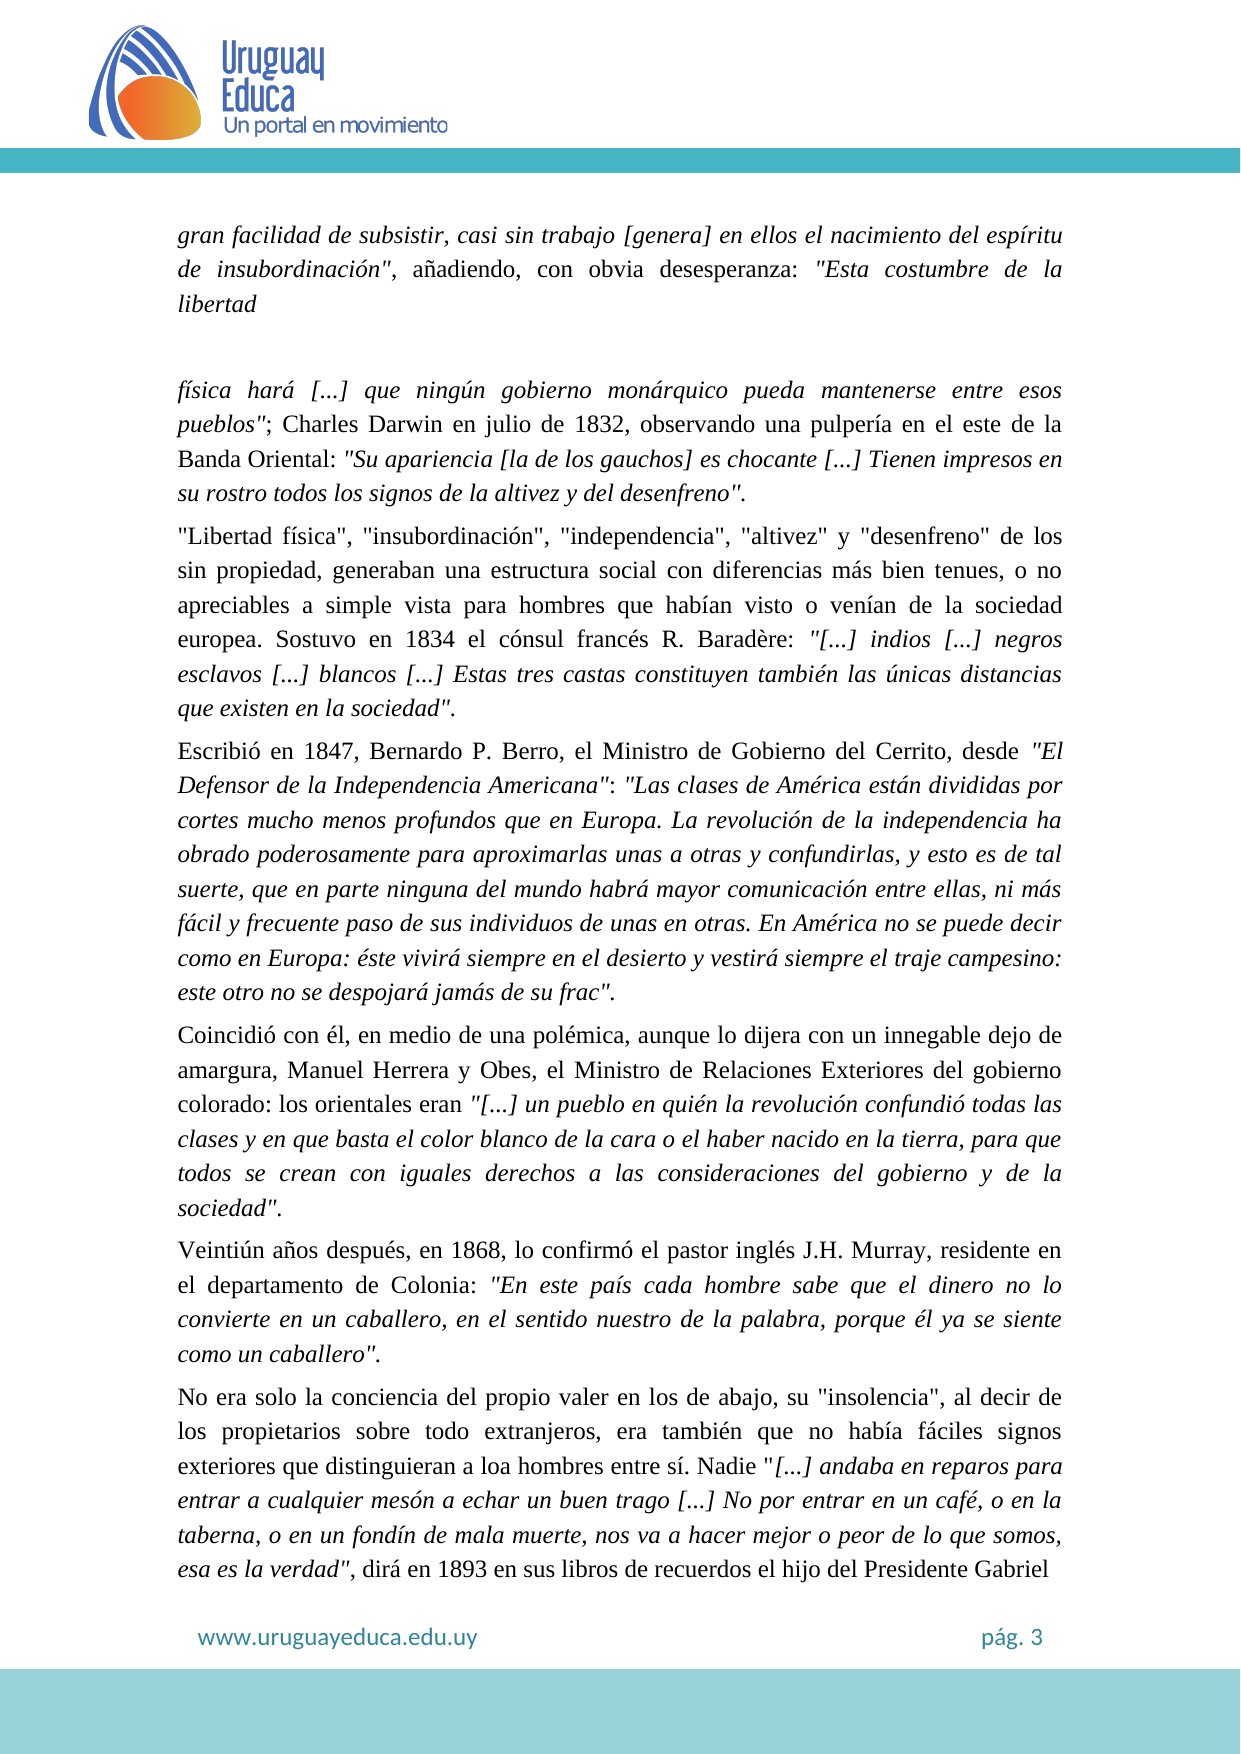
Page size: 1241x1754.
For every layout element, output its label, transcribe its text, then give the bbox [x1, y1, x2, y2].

text "Libertad física", "insubordinación", "independencia", "altivez" y "desenfreno" de los sin propiedad, generaban una estructura social con diferencias más bien tenues, o no apreciables a simple vista para hombres que habían visto o venían de la sociedad europea. Sostuvo en 1834 el cónsul francés R. Baradère: "[...] indios [...] negros esclavos [...] blancos [...] Estas tres castas constituyen también las únicas distancias que existen en la sociedad". [177, 521, 1063, 722]
text Escribió en 1847, Bernardo P. Berro, el Ministro de Gobierno del Cerrito, desde "El Defensor de la Independencia Americana": "Las clases de América están divididas por cortes mucho menos profundos que en Europa. La revolución de la independencia ha obrado poderosamente para aproximarlas unas a otras y confundirlas, y esto es de tal suerte, que en parte ninguna del mundo habrá mayor comunicación entre ellas, ni más fácil y frecuente paso de sus individuos de unas en otras. En América no se puede decir como en Europa: éste vivirá siempre en el desierto y vestirá siempre el traje campesino: este otro no se despojará jamás de su frac". [177, 736, 1063, 1006]
text Veintiún años después, en 1868, lo confirmó el pastor inglés J.H. Murray, residente en el departamento de Colonia: "En este país cada hombre sabe que el dinero no lo convierte en un caballero, en el sentido nuestro de la palabra, porque él ya se siente como un caballero". [177, 1236, 1063, 1368]
text No era solo la conciencia del propio valer en los de abajo, su "insolencia", al decir de los propietarios sobre todo extranjeros, era también que no había fáciles signos exteriores que distinguieran a loa hombres entre sí. Nadie "[...] andaba en reparos para entrar a cualquier mesón a echar un buen trago [...] No por entrar en un café, o en la taberna, o en un fondín de mala muerte, nos va a hacer mejor o peor de lo que somos, esa es la verdad", dirá en 1893 en sus libros de recuerdos el hijo del Presidente Gabriel [177, 1382, 1063, 1583]
text física hará [...] que ningún gobierno monárquico pueda mantenerse entre esos pueblos"; Charles Darwin en julio de 1832, observando una pulpería en el este de la Banda Oriental: "Su apariencia [la de los gauchos] es chocante [...] Tienen impresos en su rostro todos los signos de la altivez y del desenfreno''. [177, 375, 1063, 507]
text Coincidió con él, en medio de una polémica, aunque lo dijera con un innegable dejo de amargura, Manuel Herrera y Obes, el Ministro de Relaciones Exteriores del gobierno colorado: los orientales eran "[...] un pueblo en quién la revolución confundió todas las clases y en que basta el color blanco de la cara o el haber nacido en la tierra, para que todos se crean con iguales derechos a las consideraciones del gobierno y de la sociedad". [177, 1020, 1063, 1221]
picture [88, 25, 448, 140]
picture [0, 148, 1241, 173]
picture [0, 1669, 1241, 1754]
text gran facilidad de subsistir, casi sin trabajo [genera] en ellos el nacimiento del espíritu de insubordinación", añadiendo, con obvia desesperanza: "Esta costumbre de la libertad [177, 220, 1063, 318]
